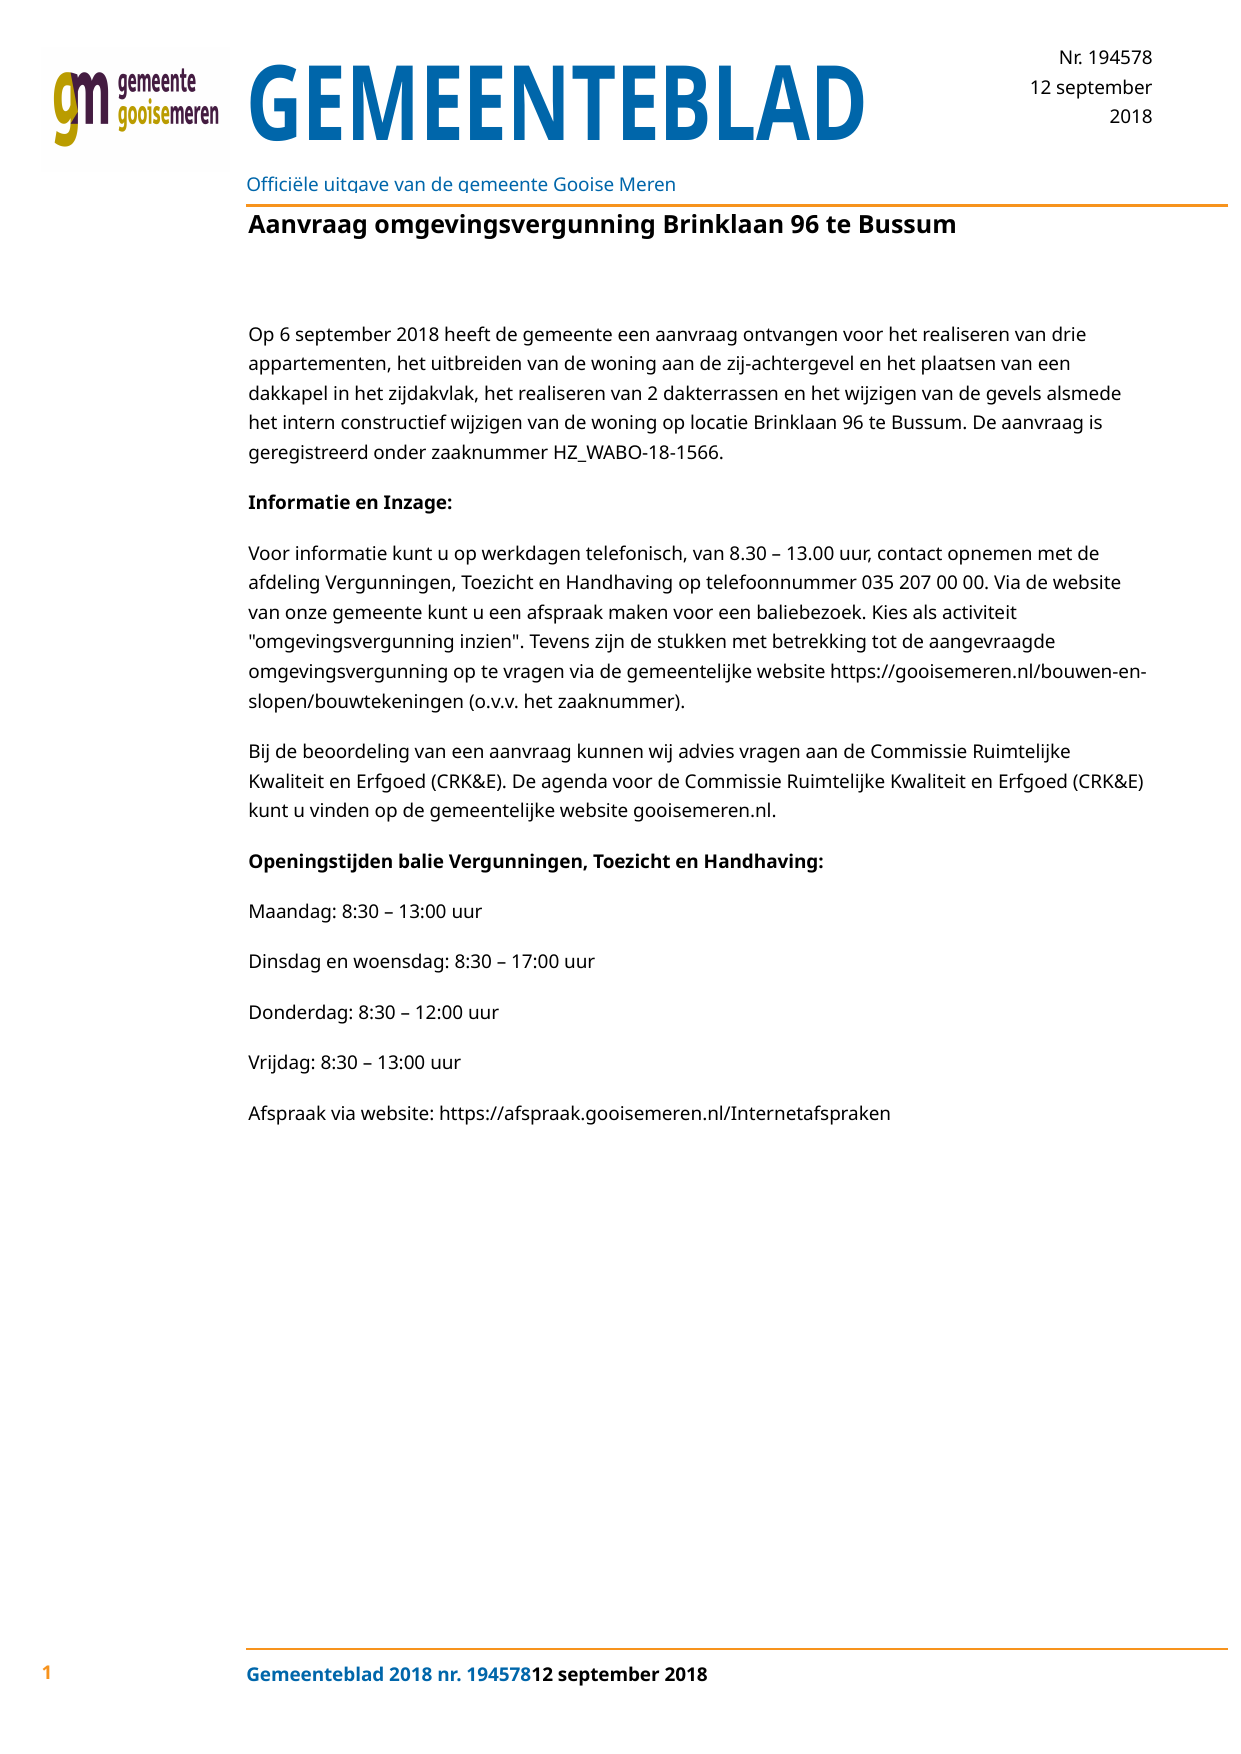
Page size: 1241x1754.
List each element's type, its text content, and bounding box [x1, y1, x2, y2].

text Bij de beoordeling van een aanvraag kunnen wij advies vragen aan de Commissie Ruimtelijke Kwaliteit en Erfgoed (CRK&E). De agenda voor de Commissie Ruimtelijke Kwaliteit en Erfgoed (CRK&E) kunt u vinden op de gemeentelijke website gooisemeren.nl. [248, 738, 1152, 823]
text Afspraak via website: https://afspraak.gooisemeren.nl/Internetafspraken [248, 1100, 1152, 1126]
text Vrijdag: 8:30 – 13:00 uur [248, 1049, 1152, 1075]
text Dinsdag en woensdag: 8:30 – 17:00 uur [248, 949, 1152, 974]
text Donderdag: 8:30 – 12:00 uur [248, 999, 1152, 1025]
text Maandag: 8:30 – 13:00 uur [248, 898, 1152, 924]
text Voor informatie kunt u op werkdagen telefonisch, van 8.30 – 13.00 uur, contact opnemen met de afdeling Vergunningen, Toezicht en Handhaving op telefoonnummer 035 207 00 00. Via de website van onze gemeente kunt u een afspraak maken voor een baliebezoek. Kies als activiteit "omgevingsvergunning inzien". Tevens zijn de stukken met betrekking tot de aangevraagde omgevingsvergunning op te vragen via de gemeentelijke website https://gooisemeren.nl/bouwen-en-slopen/bouwtekeningen (o.v.v. het zaaknummer). [248, 540, 1152, 713]
picture [41, 47, 231, 172]
text Op 6 september 2018 heeft de gemeente een aanvraag ontvangen voor het realiseren van drie appartementen, het uitbreiden van de woning aan de zij-achtergevel en het plaatsen van een dakkapel in het zijdakvlak, het realiseren van 2 dakterrassen en het wijzigen van de gevels alsmede het intern constructief wijzigen van de woning op locatie Brinklaan 96 te Bussum. De aanvraag is geregistreerd onder zaaknummer HZ_WABO-18-1566. [248, 321, 1152, 465]
text Openingstijden balie Vergunningen, Toezicht en Handhaving: [248, 848, 1152, 873]
text Aanvraag omgevingsvergunning Brinklaan 96 te Bussum [248, 207, 1152, 241]
text Informatie en Inzage: [248, 489, 1152, 515]
